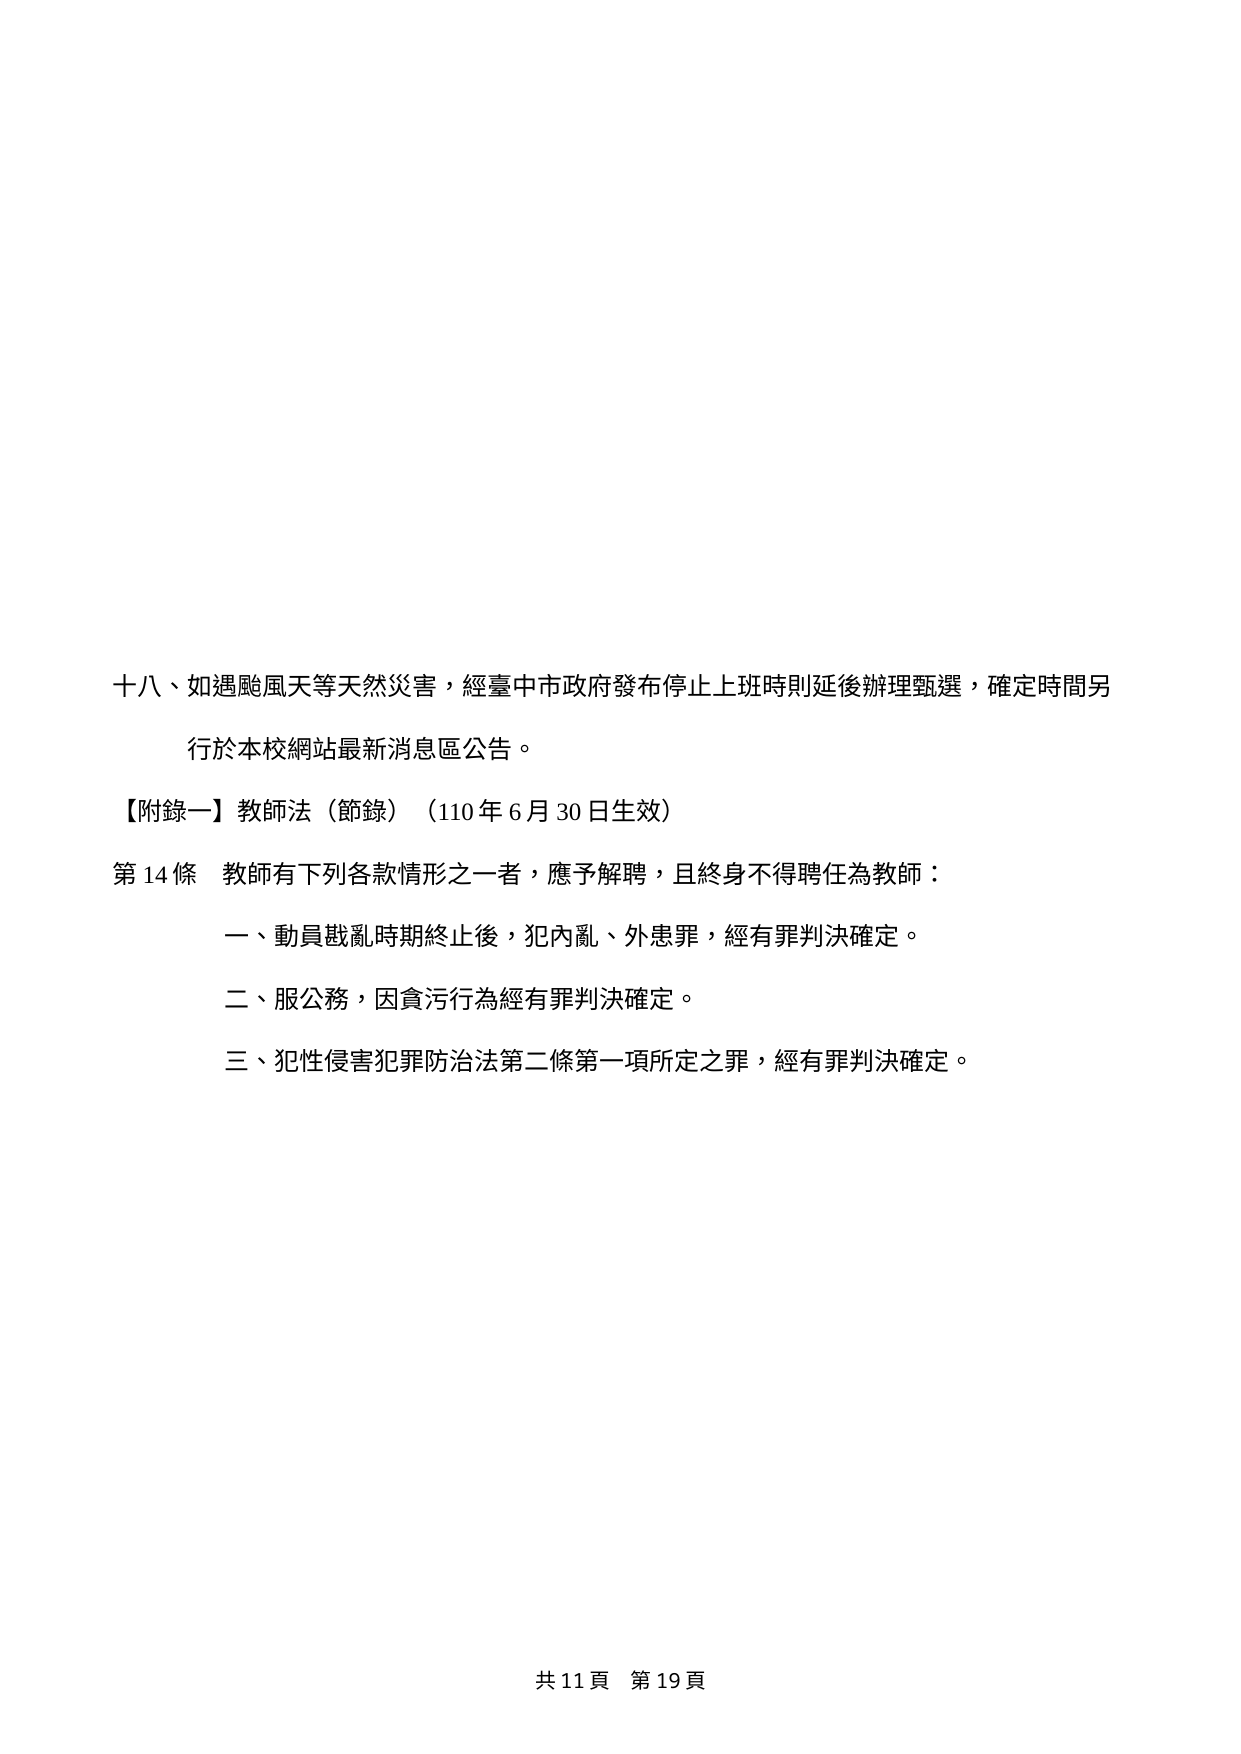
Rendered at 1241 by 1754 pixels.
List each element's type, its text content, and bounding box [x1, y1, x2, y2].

text 三、犯性侵害犯罪防治法第二條第一項所定之罪，經有罪判決確定。 [224, 1018, 1128, 1081]
text 一、動員戡亂時期終止後，犯內亂、外患罪，經有罪判決確定。 [224, 893, 1128, 956]
text 【附錄一】教師法（節錄）（110年6月30日生效） [112, 768, 1128, 831]
text 第14條 教師有下列各款情形之一者，應予解聘，且終身不得聘任為教師： [112, 831, 1128, 893]
text 二、服公務，因貪污行為經有罪判決確定。 [224, 956, 1128, 1018]
text 十八、如遇颱風天等天然災害，經臺中市政府發布停止上班時則延後辦理甄選，確定時間另行於本校網站最新消息區公告。 [112, 643, 1128, 768]
